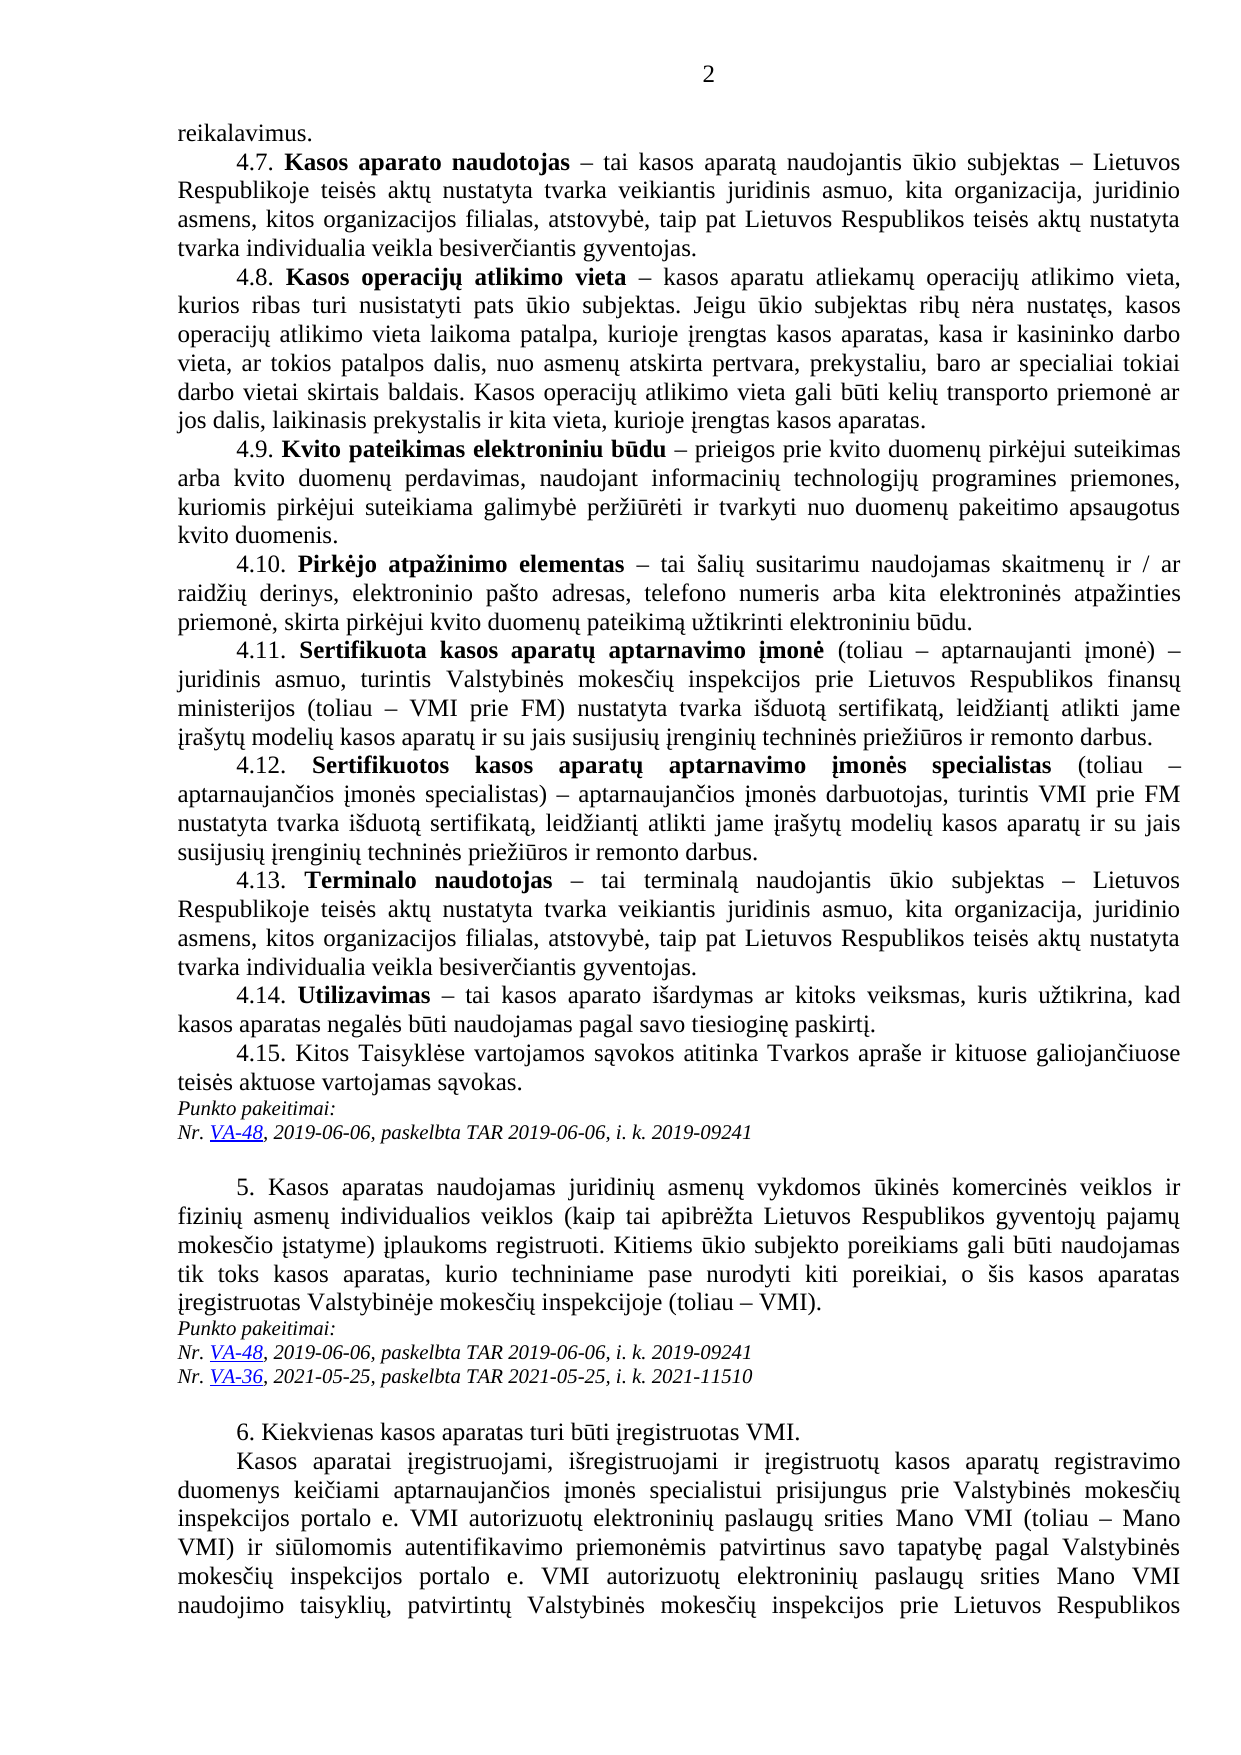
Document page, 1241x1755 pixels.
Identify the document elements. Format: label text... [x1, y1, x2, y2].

text 4.15. Kitos Taisyklėse vartojamos sąvokos atitinka Tvarkos apraše ir kituose galiojančiuose teisės aktuose vartojamas sąvokas. [177, 1038, 1181, 1096]
text 4.12. Sertifikuotos kasos aparatų aptarnavimo įmonės specialistas (toliau – aptarnaujančios įmonės specialistas) – aptarnaujančios įmonės darbuotojas, turintis VMI prie FM nustatyta tvarka išduotą sertifikatą, leidžiantį atlikti jame įrašytų modelių kasos aparatų ir su jais susijusių įrenginių techninės priežiūros ir remonto darbus. [177, 751, 1181, 866]
text 4.14. Utilizavimas – tai kasos aparato išardymas ar kitoks veiksmas, kuris užtikrina, kad kasos aparatas negalės būti naudojamas pagal savo tiesioginę paskirtį. [177, 981, 1181, 1038]
text Nr. VA-48, 2019-06-06, paskelbta TAR 2019-06-06, i. k. 2019-09241 [177, 1340, 1181, 1364]
text 6. Kiekvienas kasos aparatas turi būti įregistruotas VMI. [177, 1417, 1181, 1446]
text 4.11. Sertifikuota kasos aparatų aptarnavimo įmonė (toliau – aptarnaujanti įmonė) – juridinis asmuo, turintis Valstybinės mokesčių inspekcijos prie Lietuvos Respublikos finansų ministerijos (toliau – VMI prie FM) nustatyta tvarka išduotą sertifikatą, leidžiantį atlikti jame įrašytų modelių kasos aparatų ir su jais susijusių įrenginių techninės priežiūros ir remonto darbus. [177, 636, 1181, 751]
text 4.7. Kasos aparato naudotojas – tai kasos aparatą naudojantis ūkio subjektas – Lietuvos Respublikoje teisės aktų nustatyta tvarka veikiantis juridinis asmuo, kita organizacija, juridinio asmens, kitos organizacijos filialas, atstovybė, taip pat Lietuvos Respublikos teisės aktų nustatyta tvarka individualia veikla besiverčiantis gyventojas. [177, 147, 1181, 262]
text Nr. VA-36, 2021-05-25, paskelbta TAR 2021-05-25, i. k. 2021-11510 [177, 1364, 1181, 1388]
text Nr. VA-48, 2019-06-06, paskelbta TAR 2019-06-06, i. k. 2019-09241 [177, 1120, 1181, 1144]
text 4.9. Kvito pateikimas elektroniniu būdu – prieigos prie kvito duomenų pirkėjui suteikimas arba kvito duomenų perdavimas, naudojant informacinių technologijų programines priemones, kuriomis pirkėjui suteikiama galimybė peržiūrėti ir tvarkyti nuo duomenų pakeitimo apsaugotus kvito duomenis. [177, 434, 1181, 549]
text Kasos aparatai įregistruojami, išregistruojami ir įregistruotų kasos aparatų registravimo duomenys keičiami aptarnaujančios įmonės specialistui prisijungus prie Valstybinės mokesčių inspekcijos portalo e. VMI autorizuotų elektroninių paslaugų srities Mano VMI (toliau – Mano VMI) ir siūlomomis autentifikavimo priemonėmis patvirtinus savo tapatybę pagal Valstybinės mokesčių inspekcijos portalo e. VMI autorizuotų elektroninių paslaugų srities Mano VMI naudojimo taisyklių, patvirtintų Valstybinės mokesčių inspekcijos prie Lietuvos Respublikos [177, 1446, 1181, 1618]
text 5. Kasos aparatas naudojamas juridinių asmenų vykdomos ūkinės komercinės veiklos ir fizinių asmenų individualios veiklos (kaip tai apibrėžta Lietuvos Respublikos gyventojų pajamų mokesčio įstatyme) įplaukoms registruoti. Kitiems ūkio subjekto poreikiams gali būti naudojamas tik toks kasos aparatas, kurio techniniame pase nurodyti kiti poreikiai, o šis kasos aparatas įregistruotas Valstybinėje mokesčių inspekcijoje (toliau – VMI). [177, 1172, 1181, 1316]
text 4.10. Pirkėjo atpažinimo elementas – tai šalių susitarimu naudojamas skaitmenų ir / ar raidžių derinys, elektroninio pašto adresas, telefono numeris arba kita elektroninės atpažinties priemonė, skirta pirkėjui kvito duomenų pateikimą užtikrinti elektroniniu būdu. [177, 549, 1181, 636]
text reikalavimus. [177, 118, 1181, 147]
text Punkto pakeitimai: [177, 1096, 1181, 1120]
text 4.13. Terminalo naudotojas – tai terminalą naudojantis ūkio subjektas – Lietuvos Respublikoje teisės aktų nustatyta tvarka veikiantis juridinis asmuo, kita organizacija, juridinio asmens, kitos organizacijos filialas, atstovybė, taip pat Lietuvos Respublikos teisės aktų nustatyta tvarka individualia veikla besiverčiantis gyventojas. [177, 866, 1181, 981]
text 4.8. Kasos operacijų atlikimo vieta – kasos aparatu atliekamų operacijų atlikimo vieta, kurios ribas turi nusistatyti pats ūkio subjektas. Jeigu ūkio subjektas ribų nėra nustatęs, kasos operacijų atlikimo vieta laikoma patalpa, kurioje įrengtas kasos aparatas, kasa ir kasininko darbo vieta, ar tokios patalpos dalis, nuo asmenų atskirta pertvara, prekystaliu, baro ar specialiai tokiai darbo vietai skirtais baldais. Kasos operacijų atlikimo vieta gali būti kelių transporto priemonė ar jos dalis, laikinasis prekystalis ir kita vieta, kurioje įrengtas kasos aparatas. [177, 262, 1181, 434]
text Punkto pakeitimai: [177, 1316, 1181, 1340]
